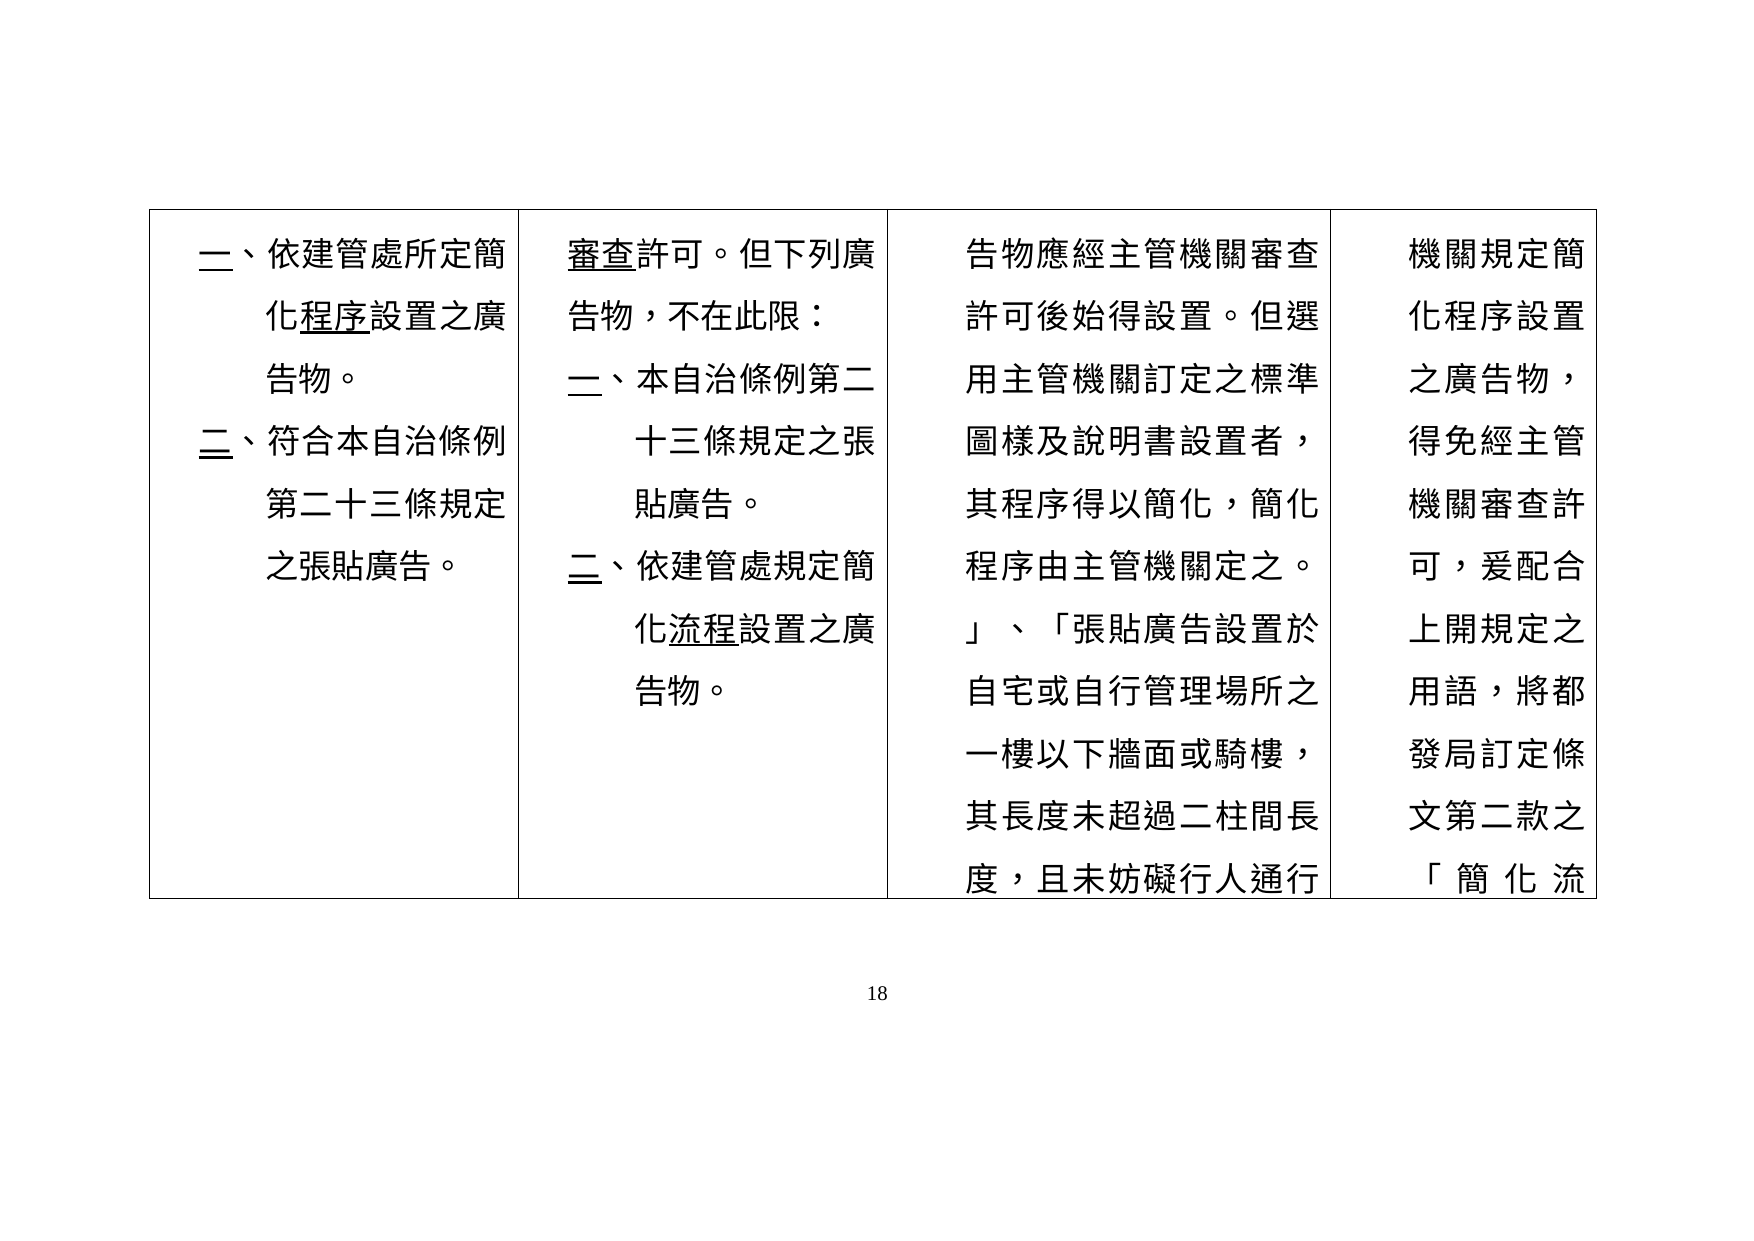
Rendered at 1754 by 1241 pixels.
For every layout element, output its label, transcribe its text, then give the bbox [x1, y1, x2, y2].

table_cell 機關規定簡化程序設置之廣告物，得免經主管機關審查許可，爰配合上開規定之用語，將都發局訂定條文第二款之「簡化流 [1331, 210, 1596, 897]
table_cell 審查許可。但下列廣告物，不在此限： 一、本自治條例第二十三條規定之張貼廣告。 二、依建管處規定簡化流程設置之廣告物。 [519, 210, 887, 897]
table_cell 告物應經主管機關審查許可後始得設置。但選用主管機關訂定之標準圖樣及說明書設置者，其程序得以簡化，簡化程序由主管機關定之。 」、「張貼廣告設置於自宅或自行管理場所之一樓以下牆面或騎樓，其長度未超過二柱間長度，且未妨礙行人通行 [888, 210, 1330, 897]
table_cell 一、依建管處所定簡化程序設置之廣告物。 二、符合本自治條例第二十三條規定之張貼廣告。 [150, 210, 518, 897]
